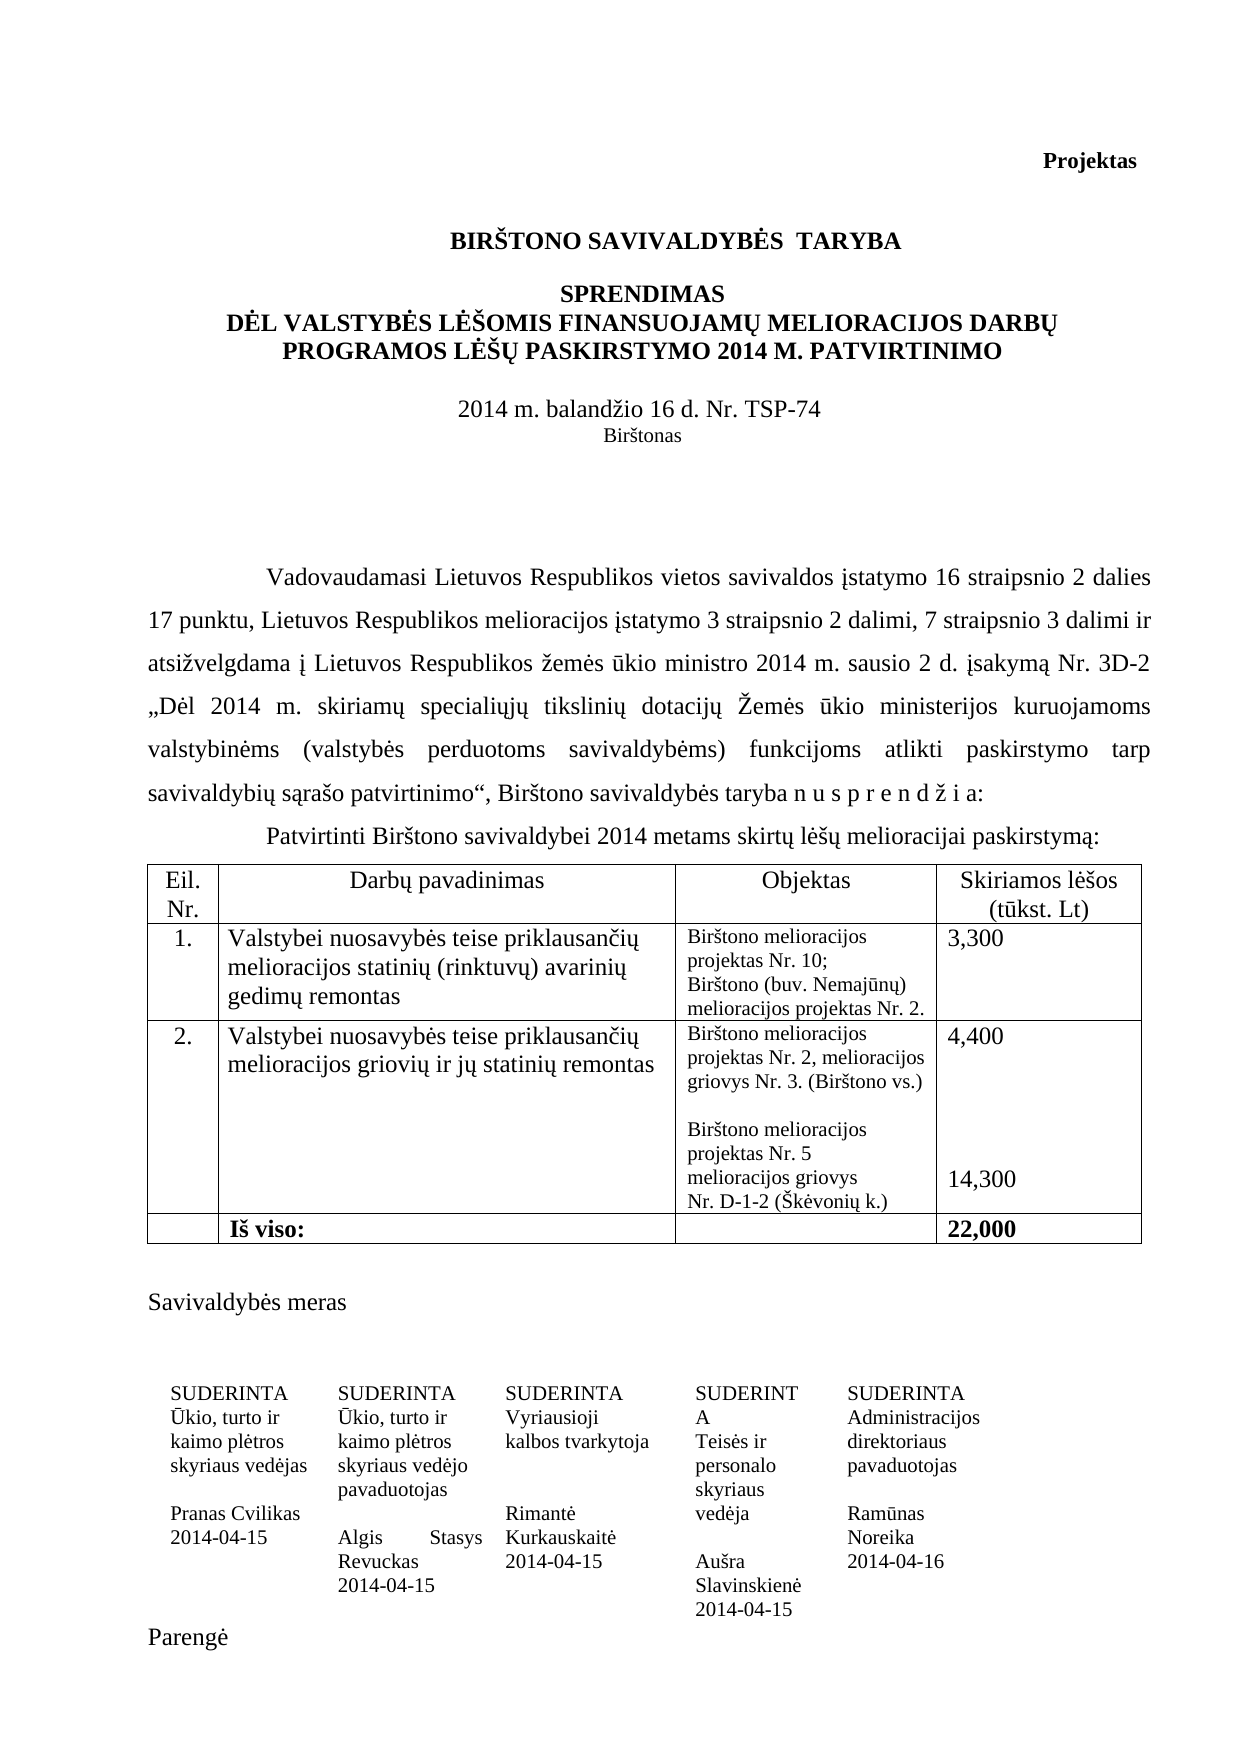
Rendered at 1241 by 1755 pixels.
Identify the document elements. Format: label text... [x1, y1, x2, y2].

table_header Darbų pavadinimas [219, 865, 675, 922]
table_cell 2. [148, 1021, 218, 1213]
text SPRENDIMAS [148, 279, 1137, 308]
table_header SUDERINTA Ūkio, turto ir kaimo plėtros skyriaus vedėjo pavaduotojas Algis Stasys Revuckas 2014-04-15 [326, 1381, 494, 1622]
table_cell Valstybei nuosavybės teise priklausančių melioracijos griovių ir jų statinių remontas [219, 1021, 675, 1213]
text Parengė [148, 1622, 1152, 1650]
table_cell 22,000 [937, 1214, 1141, 1243]
table_cell Iš viso: [219, 1214, 675, 1243]
table_cell [174, 198, 1178, 226]
table_cell [174, 255, 1178, 279]
table_header [174, 173, 1178, 197]
text Savivaldybės meras [148, 1287, 1152, 1316]
table_cell Birštono melioracijos projektas Nr. 2, melioracijos griovys Nr. 3. (Birštono vs.) Birštono melioracijos projektas Nr. 5 melioracijos griovys Nr. D-1-2 (Škėvonių k.) [676, 1021, 936, 1213]
table_header [1003, 1381, 1171, 1622]
table_header [159, 1316, 661, 1345]
text 2014 m. balandžio 16 d. Nr. TSP-74 [148, 394, 1137, 423]
table_cell 4,400 14,300 [937, 1021, 1141, 1213]
table_cell Birštono melioracijos projektas Nr. 10; Birštono (buv. Nemajūnų) melioracijos projektas Nr. 2. [676, 924, 936, 1020]
table_header [661, 1316, 1163, 1345]
table_header SUDERINTA Ūkio, turto ir kaimo plėtros skyriaus vedėjas Pranas Cvilikas 2014-04-15 [159, 1381, 326, 1622]
table_header Skiriamos lėšos (tūkst. Lt) [937, 865, 1141, 922]
table_cell [326, 1345, 661, 1381]
table_header SUDERINTA Vyriausioji kalbos tvarkytoja Rimantė Kurkauskaitė 2014-04-15 [494, 1381, 661, 1622]
table_cell 1. [148, 924, 218, 1020]
text DĖL VALSTYBĖS LĖŠOMIS FINANSUOJAMŲ MELIORACIJOS DARBŲ PROGRAMOS LĖŠŲ PASKIRSTYMO 2014 M. patvirtinimo [148, 308, 1137, 365]
table_header SUDERINTA Teisės ir personalo skyriaus vedėja Aušra Slavinskienė 2014-04-15 [684, 1381, 824, 1621]
text Patvirtinti Birštono savivaldybei 2014 metams skirtų lėšų melioracijai paskirstymą: [148, 821, 1152, 849]
text Birštonas [148, 423, 1137, 447]
table_cell [661, 1345, 1163, 1381]
table_cell BIRŠTONO SAVIVALDYBĖS TARYBA [174, 226, 1178, 255]
table_header Objektas [676, 865, 936, 922]
text Vadovaudamasi Lietuvos Respublikos vietos savivaldos įstatymo 16 straipsnio 2 dalies 17 punktu, Lietuvos Respublikos melioracijos įstatymo 3 straipsnio 2 dalimi, 7 straipsnio 3 dalimi ir atsižvelgdama į Lietuvos Respublikos žemės ūkio ministro 2014 m. sausio 2 d. įsakymą Nr. 3D-2 „Dėl 2014 m. skiriamų specialiųjų tikslinių dotacijų Žemės ūkio ministerijos kuruojamoms valstybinėms (valstybės perduotoms savivaldybėms) funkcijoms atlikti paskirstymo tarp savivaldybių sąrašo patvirtinimo“, Birštono savivaldybės taryba n u s p r e n d ž i a: [148, 562, 1152, 806]
table_cell [148, 1214, 218, 1243]
text Projektas [148, 147, 1137, 173]
table_cell [676, 1214, 936, 1243]
table_header [661, 1381, 836, 1622]
table_cell Valstybei nuosavybės teise priklausančių melioracijos statinių (rinktuvų) avarinių gedimų remontas [219, 924, 675, 1020]
table_header Eil. Nr. [148, 865, 218, 922]
table_cell 3,300 [937, 924, 1141, 1020]
table_cell [159, 1345, 326, 1381]
table_header SUDERINTA Administracijos direktoriaus pavaduotojas Ramūnas Noreika 2014-04-16 [836, 1381, 1003, 1622]
